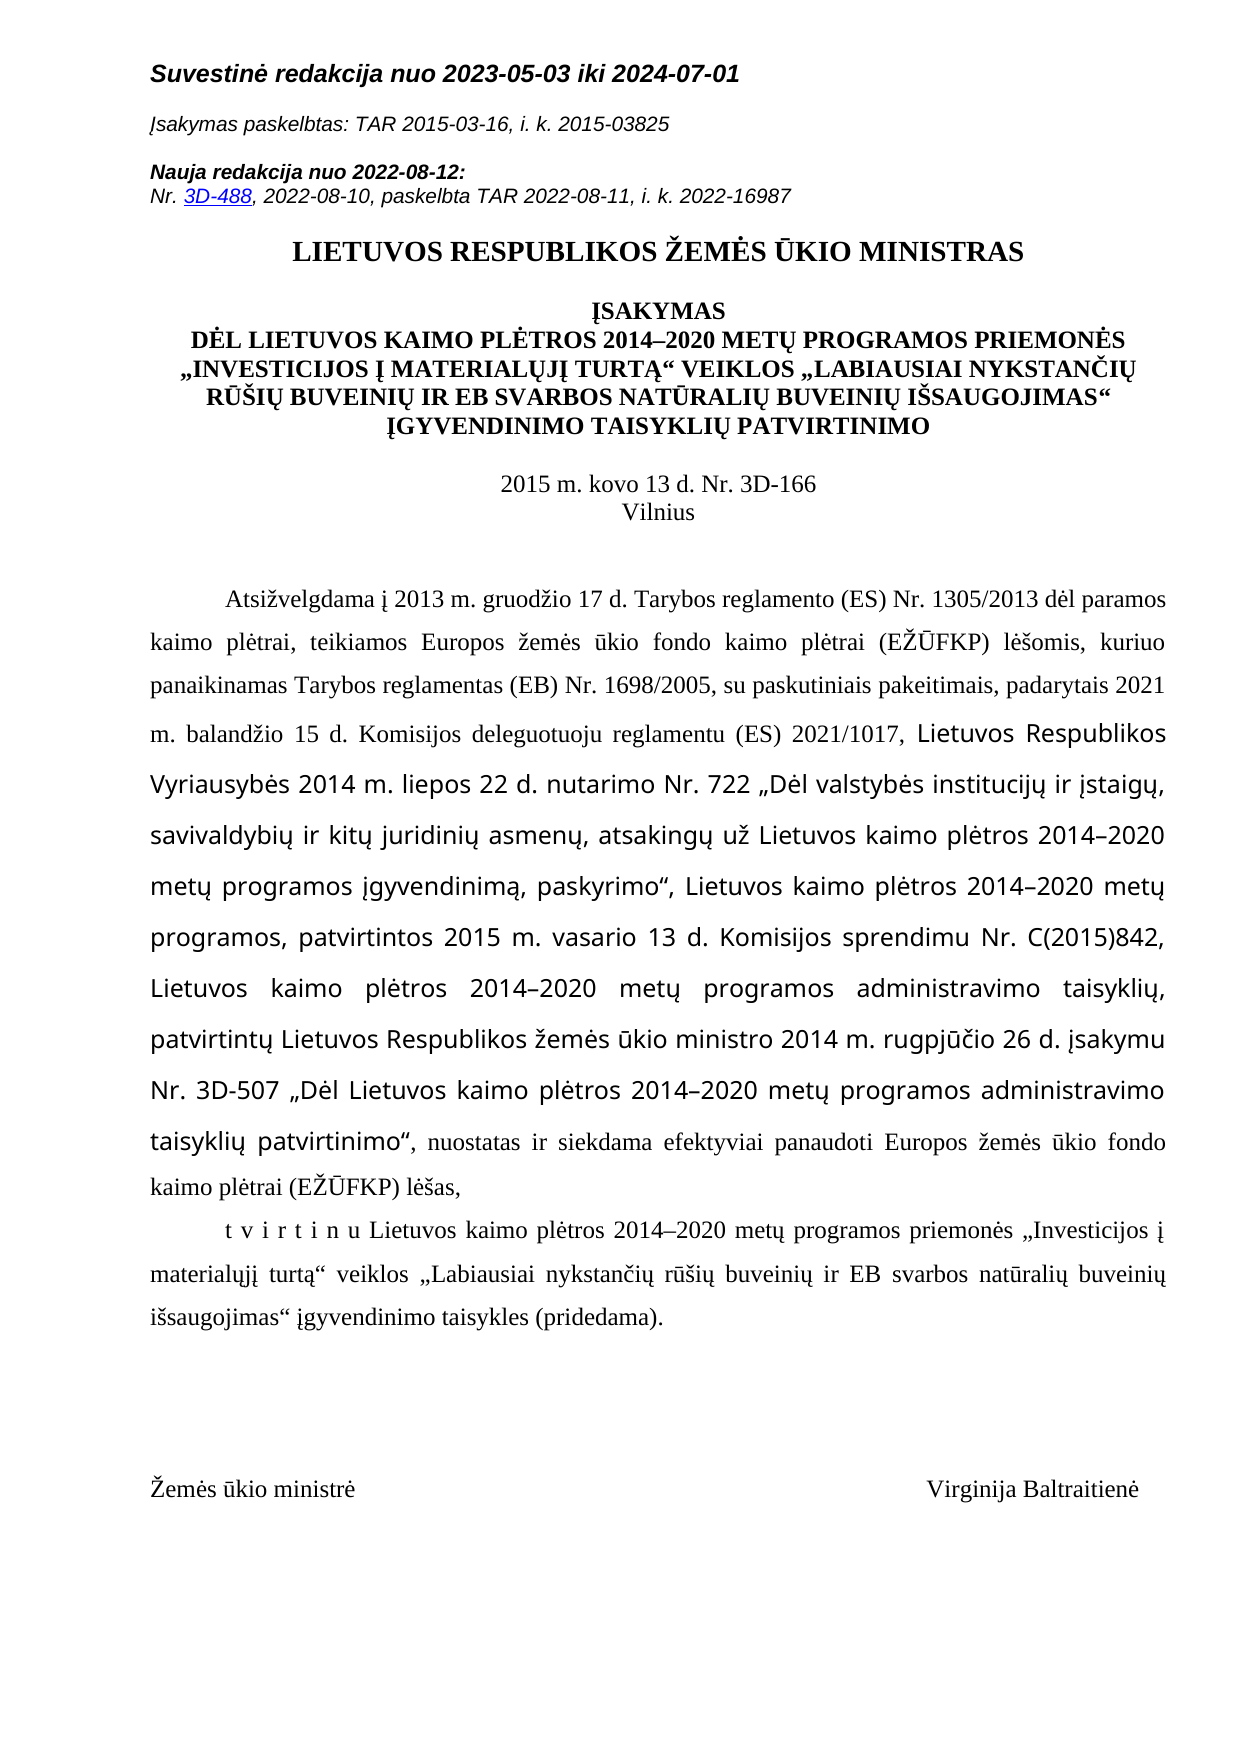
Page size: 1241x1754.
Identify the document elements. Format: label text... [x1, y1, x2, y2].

text Žemės ūkio ministrė Virginija Baltraitienė [150, 1474, 1167, 1503]
text t v i r t i n u Lietuvos kaimo plėtros 2014–2020 metų programos priemonės „Investicijos į materialųjį turtą“ veiklos „Labiausiai nykstančių rūšių buveinių ir EB svarbos natūralių buveinių išsaugojimas“ įgyvendinimo taisykles (pridedama). [150, 1216, 1167, 1331]
text DĖL LIETUVOS KAIMO PLĖTROS 2014–2020 METŲ PROGRAMOS PRIEMONĖS [150, 325, 1167, 354]
text Įsakymas paskelbtas: TAR 2015-03-16, i. k. 2015-03825 [150, 112, 1167, 136]
text Nauja redakcija nuo 2022-08-12: [150, 160, 1167, 184]
text Atsižvelgdama į 2013 m. gruodžio 17 d. Tarybos reglamento (ES) Nr. 1305/2013 dėl paramos kaimo plėtrai, teikiamos Europos žemės ūkio fondo kaimo plėtrai (EŽŪFKP) lėšomis, kuriuo panaikinamas Tarybos reglamentas (EB) Nr. 1698/2005, su paskutiniais pakeitimais, padarytais 2021 m. balandžio 15 d. Komisijos deleguotuoju reglamentu (ES) 2021/1017, Lietuvos Respublikos Vyriausybės 2014 m. liepos 22 d. nutarimo Nr. 722 „Dėl valstybės institucijų ir įstaigų, savivaldybių ir kitų juridinių asmenų, atsakingų už Lietuvos kaimo plėtros 2014–2020 metų programos įgyvendinimą, paskyrimo“, Lietuvos kaimo plėtros 2014–2020 metų programos, patvirtintos 2015 m. vasario 13 d. Komisijos sprendimu Nr. C(2015)842, Lietuvos kaimo plėtros 2014–2020 metų programos administravimo taisyklių, patvirtintų Lietuvos Respublikos žemės ūkio ministro 2014 m. rugpjūčio 26 d. įsakymu Nr. 3D-507 „Dėl Lietuvos kaimo plėtros 2014–2020 metų programos administravimo taisyklių patvirtinimo“, nuostatas ir siekdama efektyviai panaudoti Europos žemės ūkio fondo kaimo plėtrai (EŽŪFKP) lėšas, [150, 584, 1167, 1201]
text „INVESTICIJOS Į MATERIALŲJĮ TURTĄ“ VEIKLOS „LABIAUSIAI NYKSTANČIŲ RŪŠIŲ BUVEINIŲ IR EB SVARBOS NATŪRALIŲ BUVEINIŲ IŠSAUGOJIMAS“ ĮGYVENDINIMO TAISYKLIŲ PATVIRTINIMO [150, 354, 1167, 440]
text Suvestinė redakcija nuo 2023-05-03 iki 2024-07-01 [150, 59, 1167, 88]
text ĮSAKYMAS [150, 296, 1167, 325]
text Nr. 3D-488, 2022-08-10, paskelbta TAR 2022-08-11, i. k. 2022-16987 [150, 184, 1167, 208]
text Vilnius [150, 497, 1167, 526]
text 2015 m. kovo 13 d. Nr. 3D-166 [150, 469, 1167, 497]
text LIETUVOS RESPUBLIKOS ŽEMĖS ŪKIO MINISTRAS [150, 234, 1167, 267]
